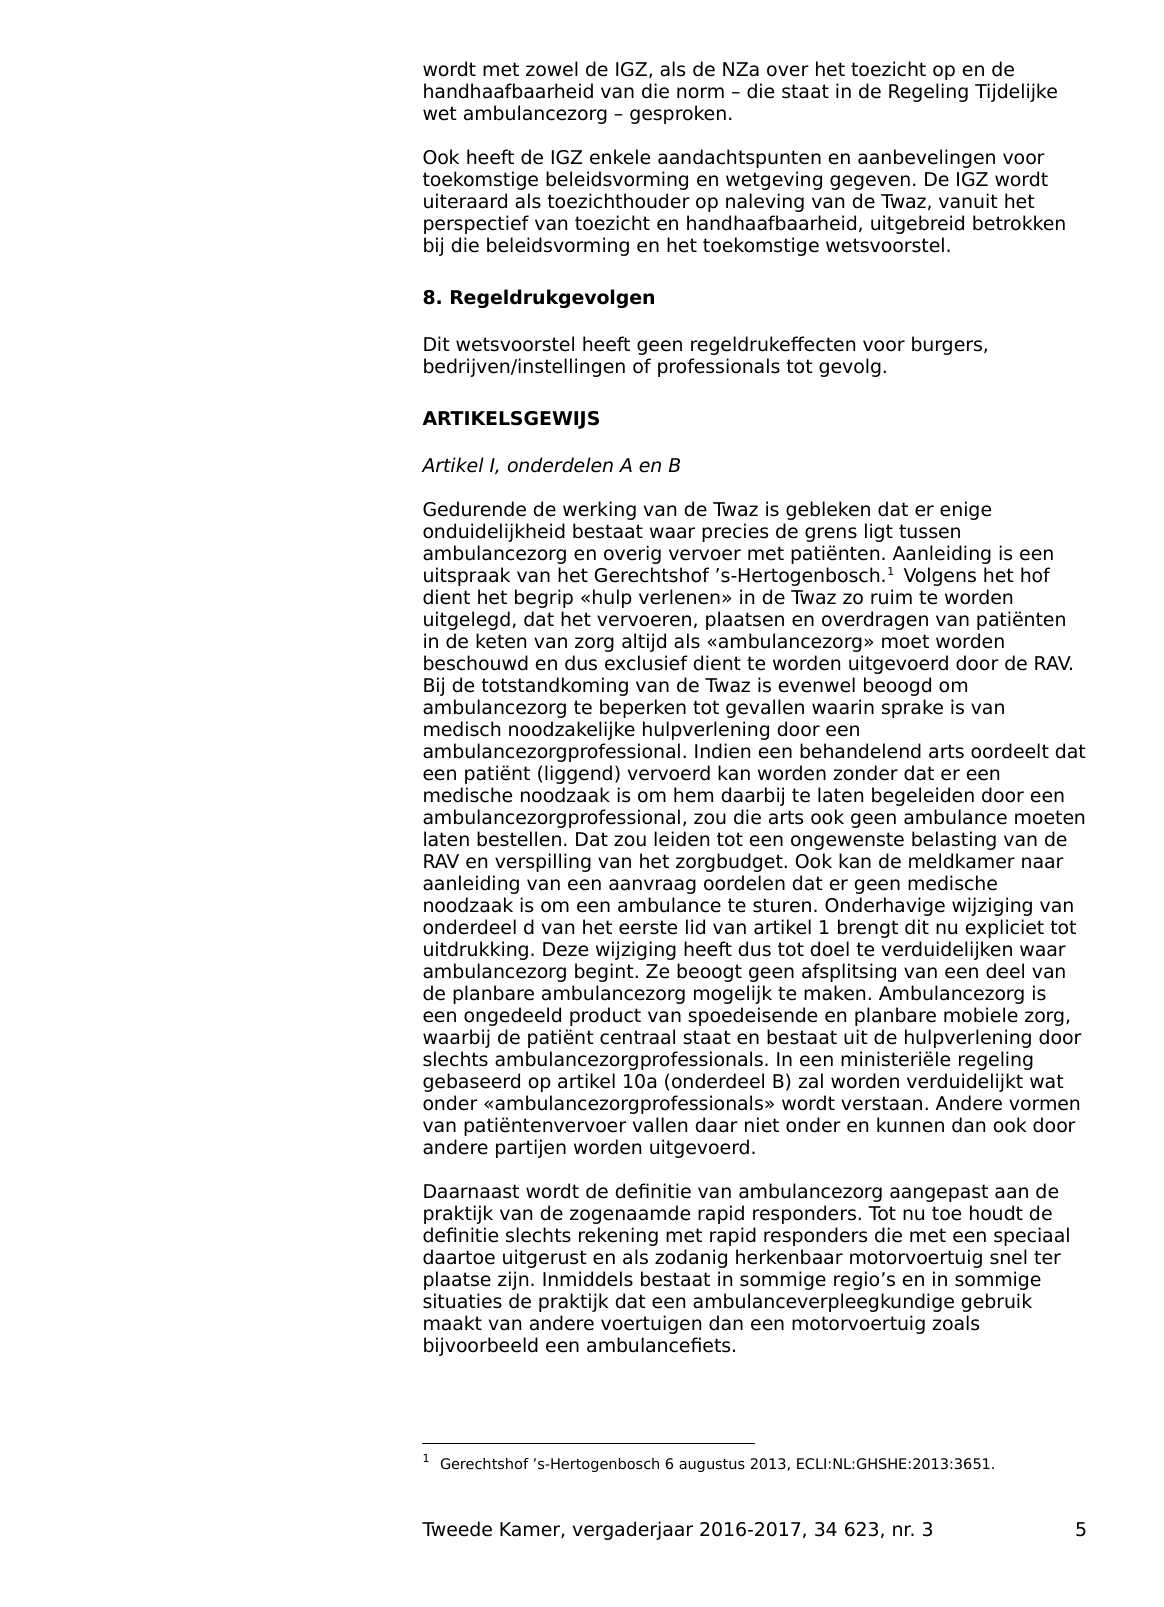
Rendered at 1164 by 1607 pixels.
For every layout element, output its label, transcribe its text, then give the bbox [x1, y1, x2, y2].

text Gerechtshof ’s-Hertogenbosch 6 augustus 2013, ECLI:NL:GHSHE:2013:3651. [422, 1452, 1087, 1474]
text Daarnaast wordt de definitie van ambulancezorg aangepast aan de praktijk van de zogenaamde rapid responders. Tot nu toe houdt de definitie slechts rekening met rapid responders die met een speciaal daartoe uitgerust en als zodanig herkenbaar motorvoertuig snel ter plaatse zijn. Inmiddels bestaat in sommige regio’s en in sommige situaties de praktijk dat een ambulanceverpleegkundige gebruik maakt van andere voertuigen dan een motorvoertuig zoals bijvoorbeeld een ambulancefiets. [422, 1181, 1087, 1357]
text wordt met zowel de IGZ, als de NZa over het toezicht op en de handhaafbaarheid van die norm – die staat in de Regeling Tijdelijke wet ambulancezorg – gesproken. [422, 59, 1087, 125]
text Dit wetsvoorstel heeft geen regeldrukeffecten voor burgers, bedrijven/instellingen of professionals tot gevolg. [422, 334, 1087, 378]
subtitle ARTIKELSGEWIJS [422, 408, 1087, 430]
subtitle 8. Regeldrukgevolgen [422, 287, 1087, 309]
text Bij de totstandkoming van de Twaz is evenwel beoogd om ambulancezorg te beperken tot gevallen waarin sprake is van medisch noodzakelijke hulpverlening door een ambulancezorgprofessional. Indien een behandelend arts oordeelt dat een patiënt (liggend) vervoerd kan worden zonder dat er een medische noodzaak is om hem daarbij te laten begeleiden door een ambulancezorgprofessional, zou die arts ook geen ambulance moeten laten bestellen. Dat zou leiden tot een ongewenste belasting van de RAV en verspilling van het zorgbudget. Ook kan de meldkamer naar aanleiding van een aanvraag oordelen dat er geen medische noodzaak is om een ambulance te sturen. Onderhavige wijziging van onderdeel d van het eerste lid van artikel 1 brengt dit nu expliciet tot uitdrukking. Deze wijziging heeft dus tot doel te verduidelijken waar ambulancezorg begint. Ze beoogt geen afsplitsing van een deel van de planbare ambulancezorg mogelijk te maken. Ambulancezorg is een ongedeeld product van spoedeisende en planbare mobiele zorg, waarbij de patiënt centraal staat en bestaat uit de hulpverlening door slechts ambulancezorgprofessionals. In een ministeriële regeling gebaseerd op artikel 10a (onderdeel B) zal worden verduidelijkt wat onder «ambulancezorgprofessionals» wordt verstaan. Andere vormen van patiëntenvervoer vallen daar niet onder en kunnen dan ook door andere partijen worden uitgevoerd. [422, 675, 1087, 1158]
text Gedurende de werking van de Twaz is gebleken dat er enige onduidelijkheid bestaat waar precies de grens ligt tussen ambulancezorg en overig vervoer met patiënten. Aanleiding is een uitspraak van het Gerechtshof ’s-Hertogenbosch. Volgens het hof dient het begrip «hulp verlenen» in de Twaz zo ruim te worden uitgelegd, dat het vervoeren, plaatsen en overdragen van patiënten in de keten van zorg altijd als «ambulancezorg» moet worden beschouwd en dus exclusief dient te worden uitgevoerd door de RAV. [422, 499, 1087, 675]
subtitle Artikel I, onderdelen A en B [422, 455, 1087, 477]
text Ook heeft de IGZ enkele aandachtspunten en aanbevelingen voor toekomstige beleidsvorming en wetgeving gegeven. De IGZ wordt uiteraard als toezichthouder op naleving van de Twaz, vanuit het perspectief van toezicht en handhaafbaarheid, uitgebreid betrokken bij die beleidsvorming en het toekomstige wetsvoorstel. [422, 147, 1087, 257]
